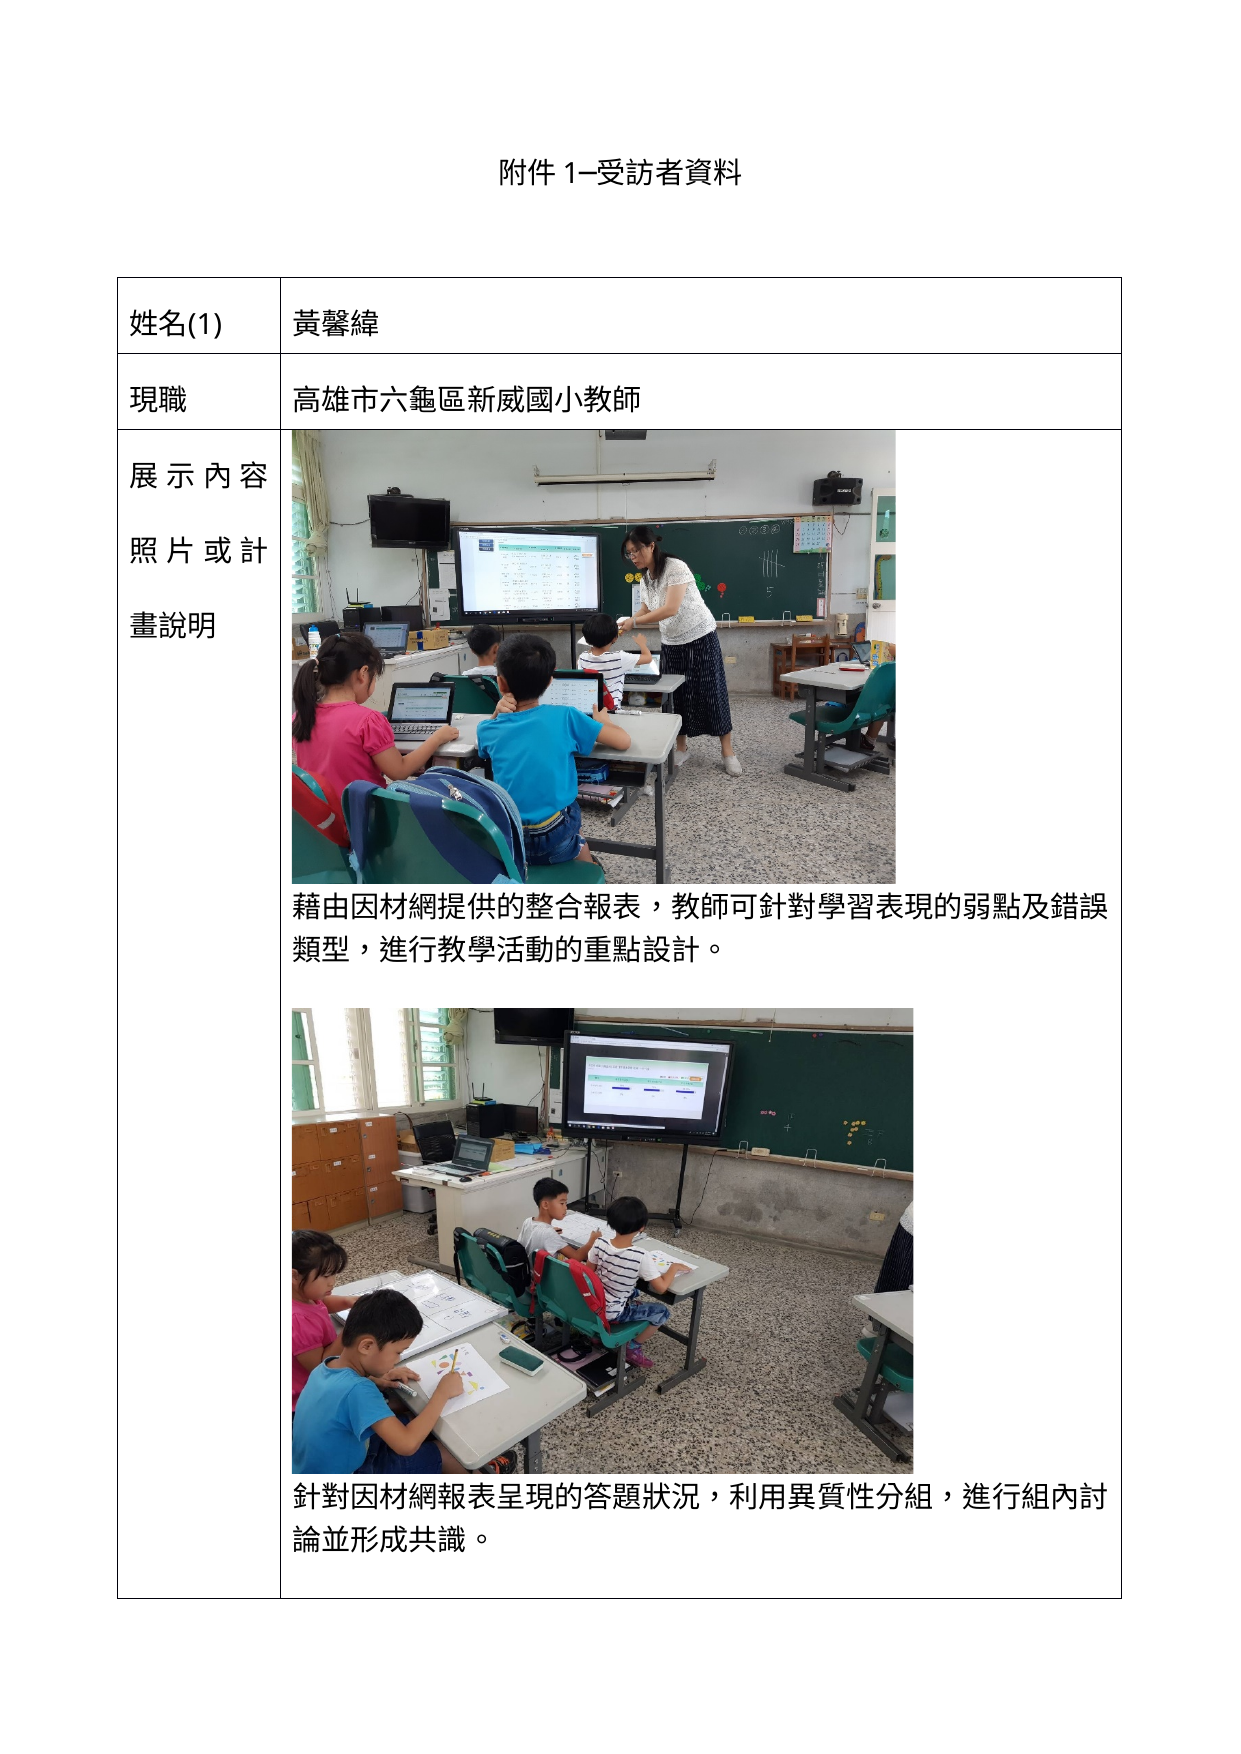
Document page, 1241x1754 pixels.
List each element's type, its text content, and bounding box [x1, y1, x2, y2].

table_cell 展示內容照片或計畫說明 [118, 430, 280, 1598]
table_cell 藉由因材網提供的整合報表，教師可針對學習表現的弱點及錯誤類型，進行教學活動的重點設計。 針對因材網報表呈現的答題狀況，利用異質性分組，進行組內討論並形成共識。 [281, 430, 1121, 1598]
table_header 黃馨緯 [281, 278, 1121, 353]
text 附件1─受訪者資料 [118, 127, 1122, 202]
table_cell 現職 [118, 354, 280, 429]
picture [291, 430, 896, 884]
table_cell 高雄市六龜區新威國小教師 [281, 354, 1121, 429]
table_header 姓名(1) [118, 278, 280, 353]
picture [291, 1008, 914, 1474]
